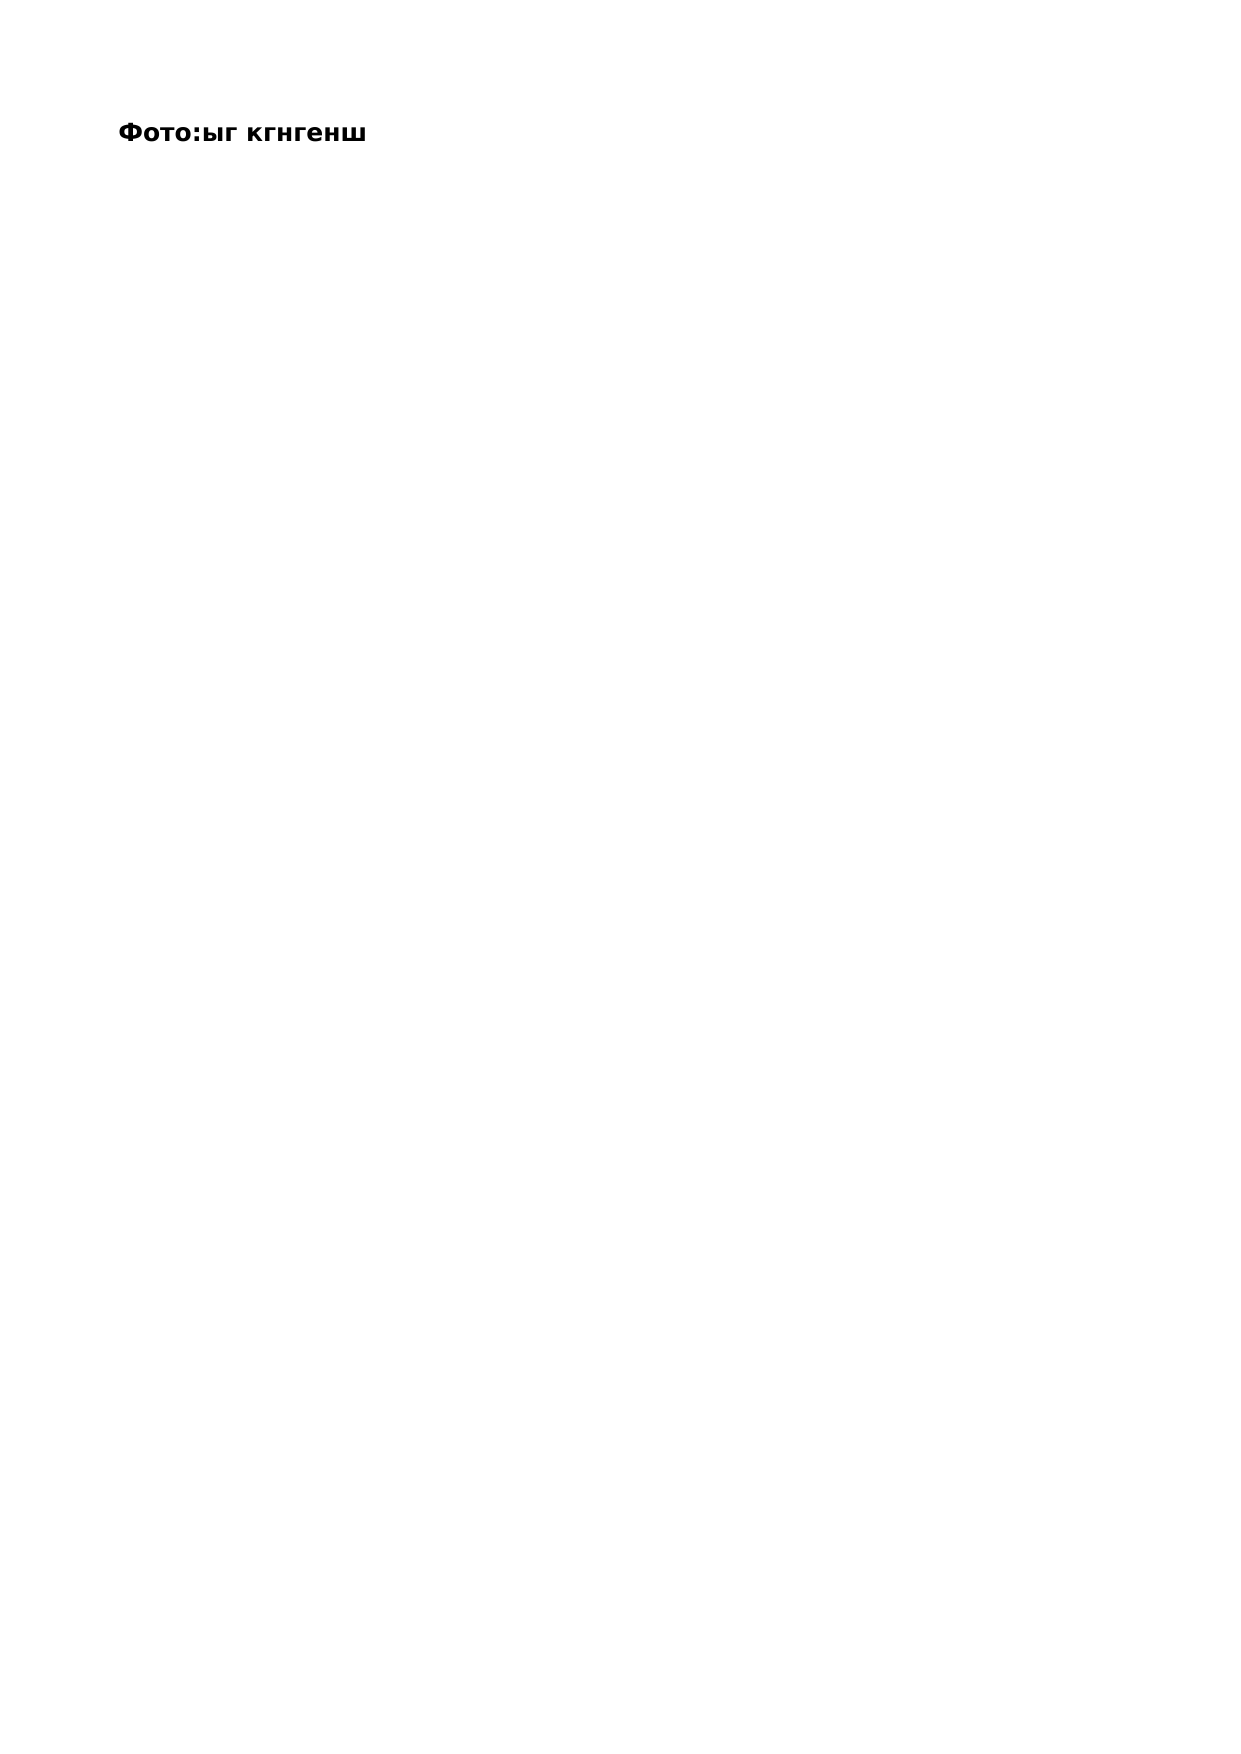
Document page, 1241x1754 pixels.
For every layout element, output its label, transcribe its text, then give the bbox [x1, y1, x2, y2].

subtitle Фото:ыг кгнгенш [118, 118, 1122, 147]
